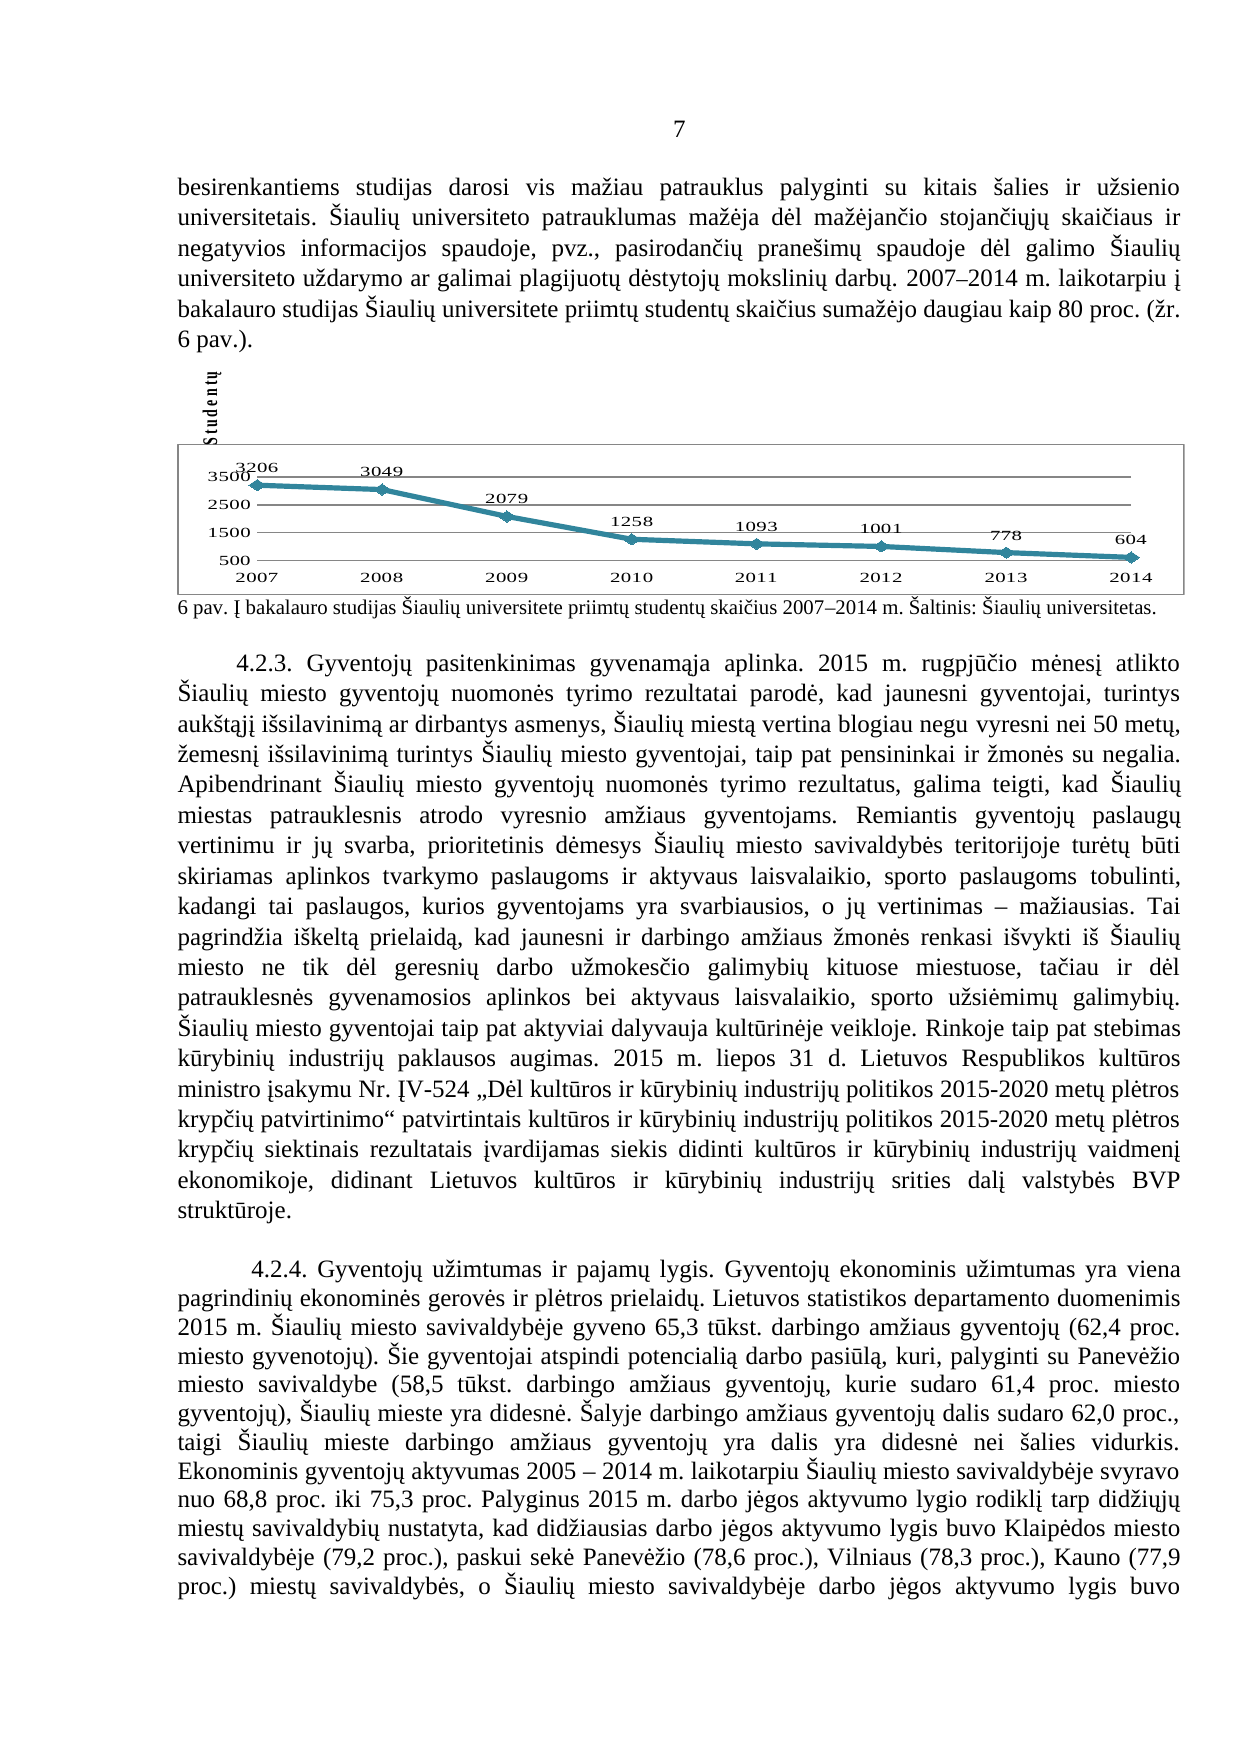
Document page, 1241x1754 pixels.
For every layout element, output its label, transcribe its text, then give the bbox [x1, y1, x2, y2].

text 4.2.4. Gyventojų užimtumas ir pajamų lygis. Gyventojų ekonominis užimtumas yra viena pagrindinių ekonominės gerovės ir plėtros prielaidų. Lietuvos statistikos departamento duomenimis 2015 m. Šiaulių miesto savivaldybėje gyveno 65,3 tūkst. darbingo amžiaus gyventojų (62,4 proc. miesto gyvenotojų). Šie gyventojai atspindi potencialią darbo pasiūlą, kuri, palyginti su Panevėžio miesto savivaldybe (58,5 tūkst. darbingo amžiaus gyventojų, kurie sudaro 61,4 proc. miesto gyventojų), Šiaulių mieste yra didesnė. Šalyje darbingo amžiaus gyventojų dalis sudaro 62,0 proc., taigi Šiaulių mieste darbingo amžiaus gyventojų yra dalis yra didesnė nei šalies vidurkis. Ekonominis gyventojų aktyvumas 2005 – 2014 m. laikotarpiu Šiaulių miesto savivaldybėje svyravo nuo 68,8 proc. iki 75,3 proc. Palyginus 2015 m. darbo jėgos aktyvumo lygio rodiklį tarp didžiųjų miestų savivaldybių nustatyta, kad didžiausias darbo jėgos aktyvumo lygis buvo Klaipėdos miesto savivaldybėje (79,2 proc.), paskui sekė Panevėžio (78,6 proc.), Vilniaus (78,3 proc.), Kauno (77,9 proc.) miestų savivaldybės, o Šiaulių miesto savivaldybėje darbo jėgos aktyvumo lygis buvo [177, 1254, 1181, 1599]
text 4.2.2. Švietimas ir kultūra. Jaunų gyventojų skaičiaus mažėjimui įtaką daro ir neišnaudojamas Šiaulių universiteto, kaip traukos ir kultūrinio centro, potencialas. Šiaulių universitetas besirenkantiems studijas darosi vis mažiau patrauklus palyginti su kitais šalies ir užsienio universitetais. Šiaulių universiteto patrauklumas mažėja dėl mažėjančio stojančiųjų skaičiaus ir negatyvios informacijos spaudoje, pvz., pasirodančių pranešimų spaudoje dėl galimo Šiaulių universiteto uždarymo ar galimai plagijuotų dėstytojų mokslinių darbų. 2007–2014 m. laikotarpiu į bakalauro studijas Šiaulių universitete priimtų studentų skaičius sumažėjo daugiau kaip 80 proc. (žr. 6 pav.). [177, 172, 1181, 353]
text 6 pav. Į bakalauro studijas Šiaulių universitete priimtų studentų skaičius 2007–2014 m. Šaltinis: Šiaulių universitetas. [177, 595, 1181, 619]
text 4.2.3. Gyventojų pasitenkinimas gyvenamąja aplinka. 2015 m. rugpjūčio mėnesį atlikto Šiaulių miesto gyventojų nuomonės tyrimo rezultatai parodė, kad jaunesni gyventojai, turintys aukštąjį išsilavinimą ar dirbantys asmenys, Šiaulių miestą vertina blogiau negu vyresni nei 50 metų, žemesnį išsilavinimą turintys Šiaulių miesto gyventojai, taip pat pensininkai ir žmonės su negalia. Apibendrinant Šiaulių miesto gyventojų nuomonės tyrimo rezultatus, galima teigti, kad Šiaulių miestas patrauklesnis atrodo vyresnio amžiaus gyventojams. Remiantis gyventojų paslaugų vertinimu ir jų svarba, prioritetinis dėmesys Šiaulių miesto savivaldybės teritorijoje turėtų būti skiriamas aplinkos tvarkymo paslaugoms ir aktyvaus laisvalaikio, sporto paslaugoms tobulinti, kadangi tai paslaugos, kurios gyventojams yra svarbiausios, o jų vertinimas – mažiausias. Tai pagrindžia iškeltą prielaidą, kad jaunesni ir darbingo amžiaus žmonės renkasi išvykti iš Šiaulių miesto ne tik dėl geresnių darbo užmokesčio galimybių kituose miestuose, tačiau ir dėl patrauklesnės gyvenamosios aplinkos bei aktyvaus laisvalaikio, sporto užsiėmimų galimybių. Šiaulių miesto gyventojai taip pat aktyviai dalyvauja kultūrinėje veikloje. Rinkoje taip pat stebimas kūrybinių industrijų paklausos augimas. 2015 m. liepos 31 d. Lietuvos Respublikos kultūros ministro įsakymu Nr. ĮV-524 „Dėl kultūros ir kūrybinių industrijų politikos 2015-2020 metų plėtros krypčių patvirtinimo“ patvirtintais kultūros ir kūrybinių industrijų politikos 2015-2020 metų plėtros krypčių siektinais rezultatais įvardijamas siekis didinti kultūros ir kūrybinių industrijų vaidmenį ekonomikoje, didinant Lietuvos kultūros ir kūrybinių industrijų srities dalį valstybės BVP struktūroje. [177, 648, 1181, 1224]
